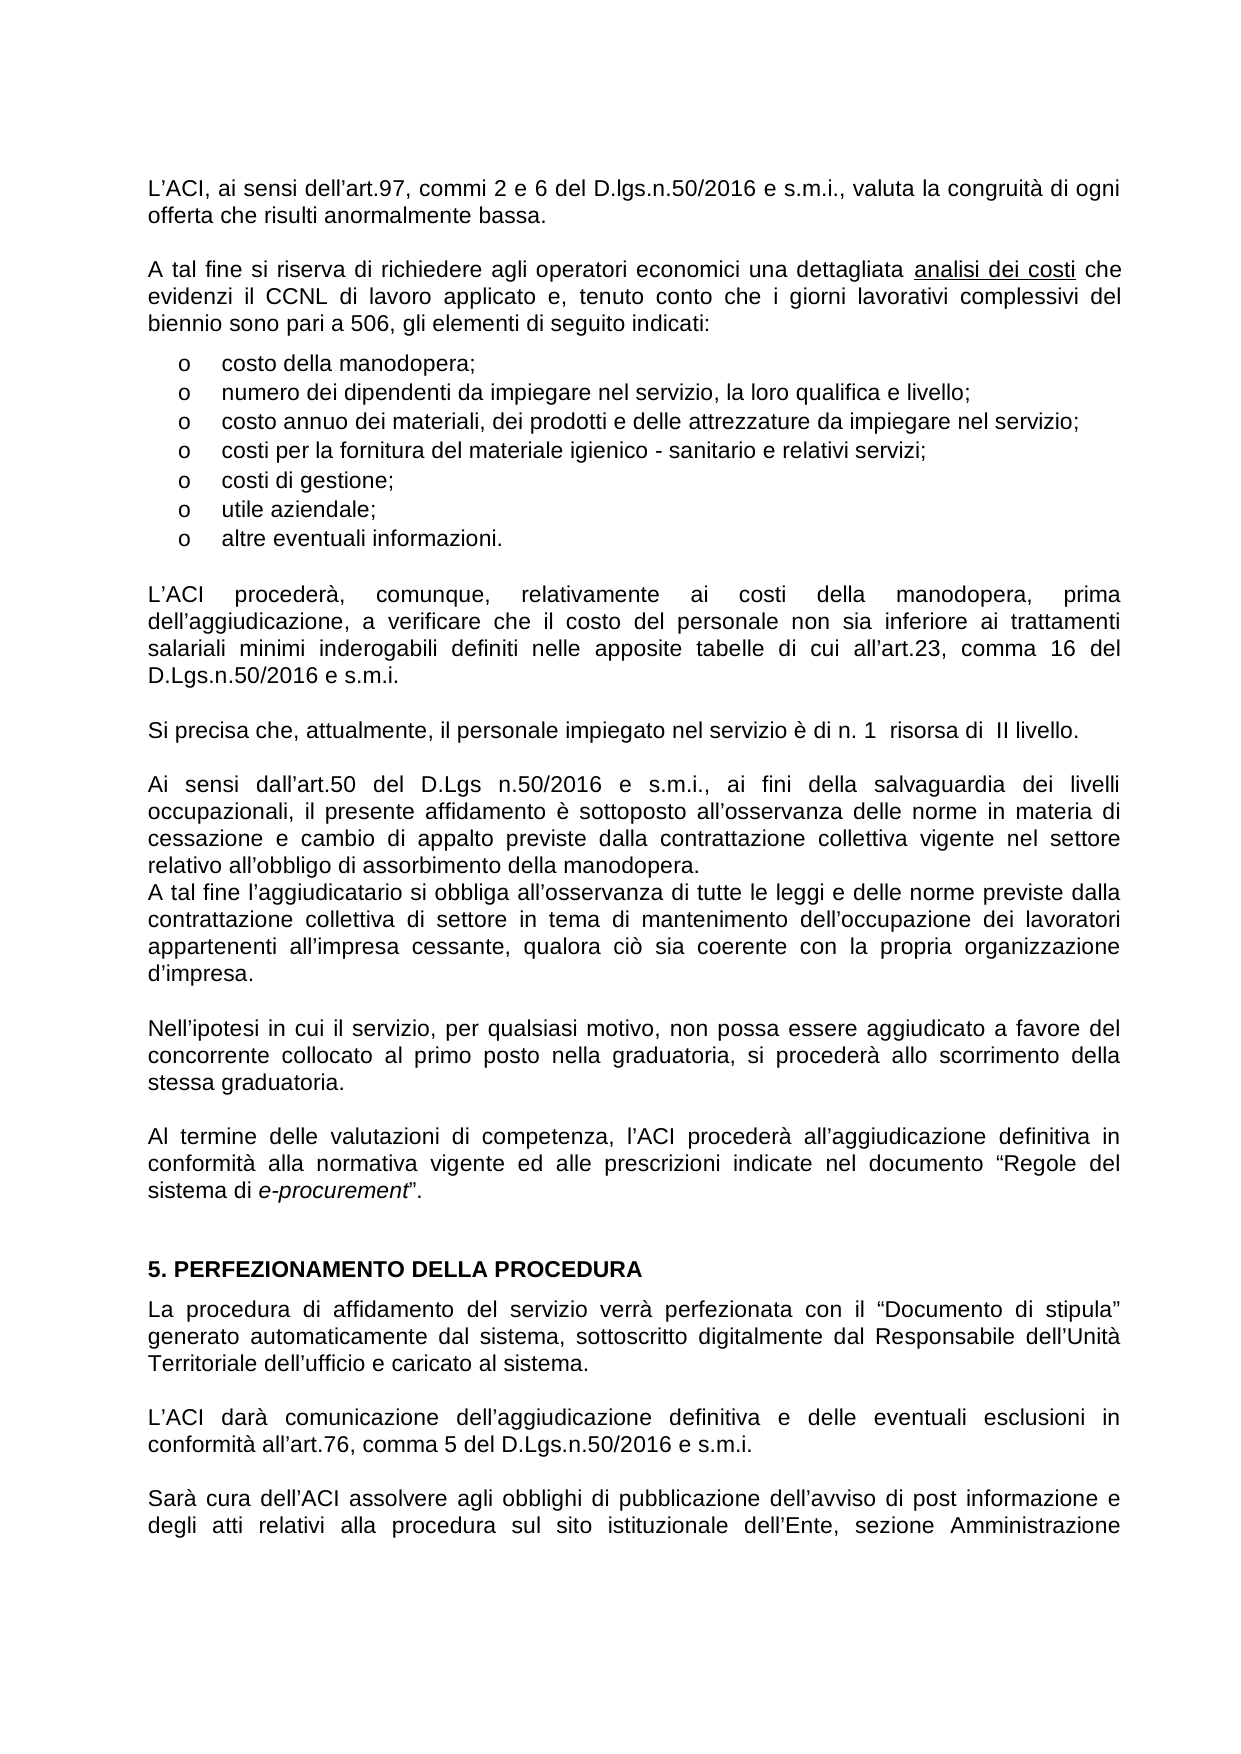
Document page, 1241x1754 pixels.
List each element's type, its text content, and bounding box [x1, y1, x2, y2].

text Al termine delle valutazioni di competenza, l’ACI procederà all’aggiudicazione definitiva in conformità alla normativa vigente ed alle prescrizioni indicate nel documento “Regole del sistema di e-procurement”. [148, 1122, 1122, 1203]
text 5. PERFEZIONAMENTO DELLA PROCEDURA [148, 1256, 1152, 1283]
list utile aziendale; [177, 495, 1122, 524]
text Si precisa che, attualmente, il personale impiegato nel servizio è di n. 1 risorsa di II livello. [148, 716, 1122, 743]
text Nell’ipotesi in cui il servizio, per qualsiasi motivo, non possa essere aggiudicato a favore del concorrente collocato al primo posto nella graduatoria, si procederà allo scorrimento della stessa graduatoria. [148, 1014, 1122, 1095]
text Sarà cura dell’ACI assolvere agli obblighi di pubblicazione dell’avviso di post informazione e degli atti relativi alla procedura sul sito istituzionale dell’Ente, sezione Amministrazione [148, 1485, 1122, 1539]
list costo della manodopera; [177, 349, 1152, 378]
text La procedura di affidamento del servizio verrà perfezionata con il “Documento di stipula” generato automaticamente dal sistema, sottoscritto digitalmente dal Responsabile dell’Unità Territoriale dell’ufficio e caricato al sistema. [148, 1295, 1122, 1376]
text L’ACI darà comunicazione dell’aggiudicazione definitiva e delle eventuali esclusioni in conformità all’art.76, comma 5 del D.Lgs.n.50/2016 e s.m.i. [148, 1403, 1122, 1458]
list costi di gestione; [177, 466, 1122, 495]
text Ai sensi dall’art.50 del D.Lgs n.50/2016 e s.m.i., ai fini della salvaguardia dei livelli occupazionali, il presente affidamento è sottoposto all’osservanza delle norme in materia di cessazione e cambio di appalto previste dalla contrattazione collettiva vigente nel settore relativo all’obbligo di assorbimento della manodopera. [148, 770, 1122, 878]
text A tal fine si riserva di richiedere agli operatori economici una dettagliata analisi dei costi che evidenzi il CCNL di lavoro applicato e, tenuto conto che i giorni lavorativi complessivi del biennio sono pari a 506, gli elementi di seguito indicati: [148, 256, 1122, 337]
list numero dei dipendenti da impiegare nel servizio, la loro qualifica e livello; [177, 378, 1152, 408]
text L’ACI, ai sensi dell’art.97, commi 2 e 6 del D.lgs.n.50/2016 e s.m.i., valuta la congruità di ogni offerta che risulti anormalmente bassa. [148, 174, 1122, 228]
list costo annuo dei materiali, dei prodotti e delle attrezzature da impiegare nel servizio; [177, 408, 1122, 437]
text L’ACI procederà, comunque, relativamente ai costi della manodopera, prima dell’aggiudicazione, a verificare che il costo del personale non sia inferiore ai trattamenti salariali minimi inderogabili definiti nelle apposite tabelle di cui all’art.23, comma 16 del D.Lgs.n.50/2016 e s.m.i. [148, 581, 1122, 689]
text A tal fine l’aggiudicatario si obbliga all’osservanza di tutte le leggi e delle norme previste dalla contrattazione collettiva di settore in tema di mantenimento dell’occupazione dei lavoratori appartenenti all’impresa cessante, qualora ciò sia coerente con la propria organizzazione d’impresa. [148, 878, 1122, 987]
list costi per la fornitura del materiale igienico - sanitario e relativi servizi; [177, 437, 1122, 466]
list altre eventuali informazioni. [177, 524, 1122, 553]
